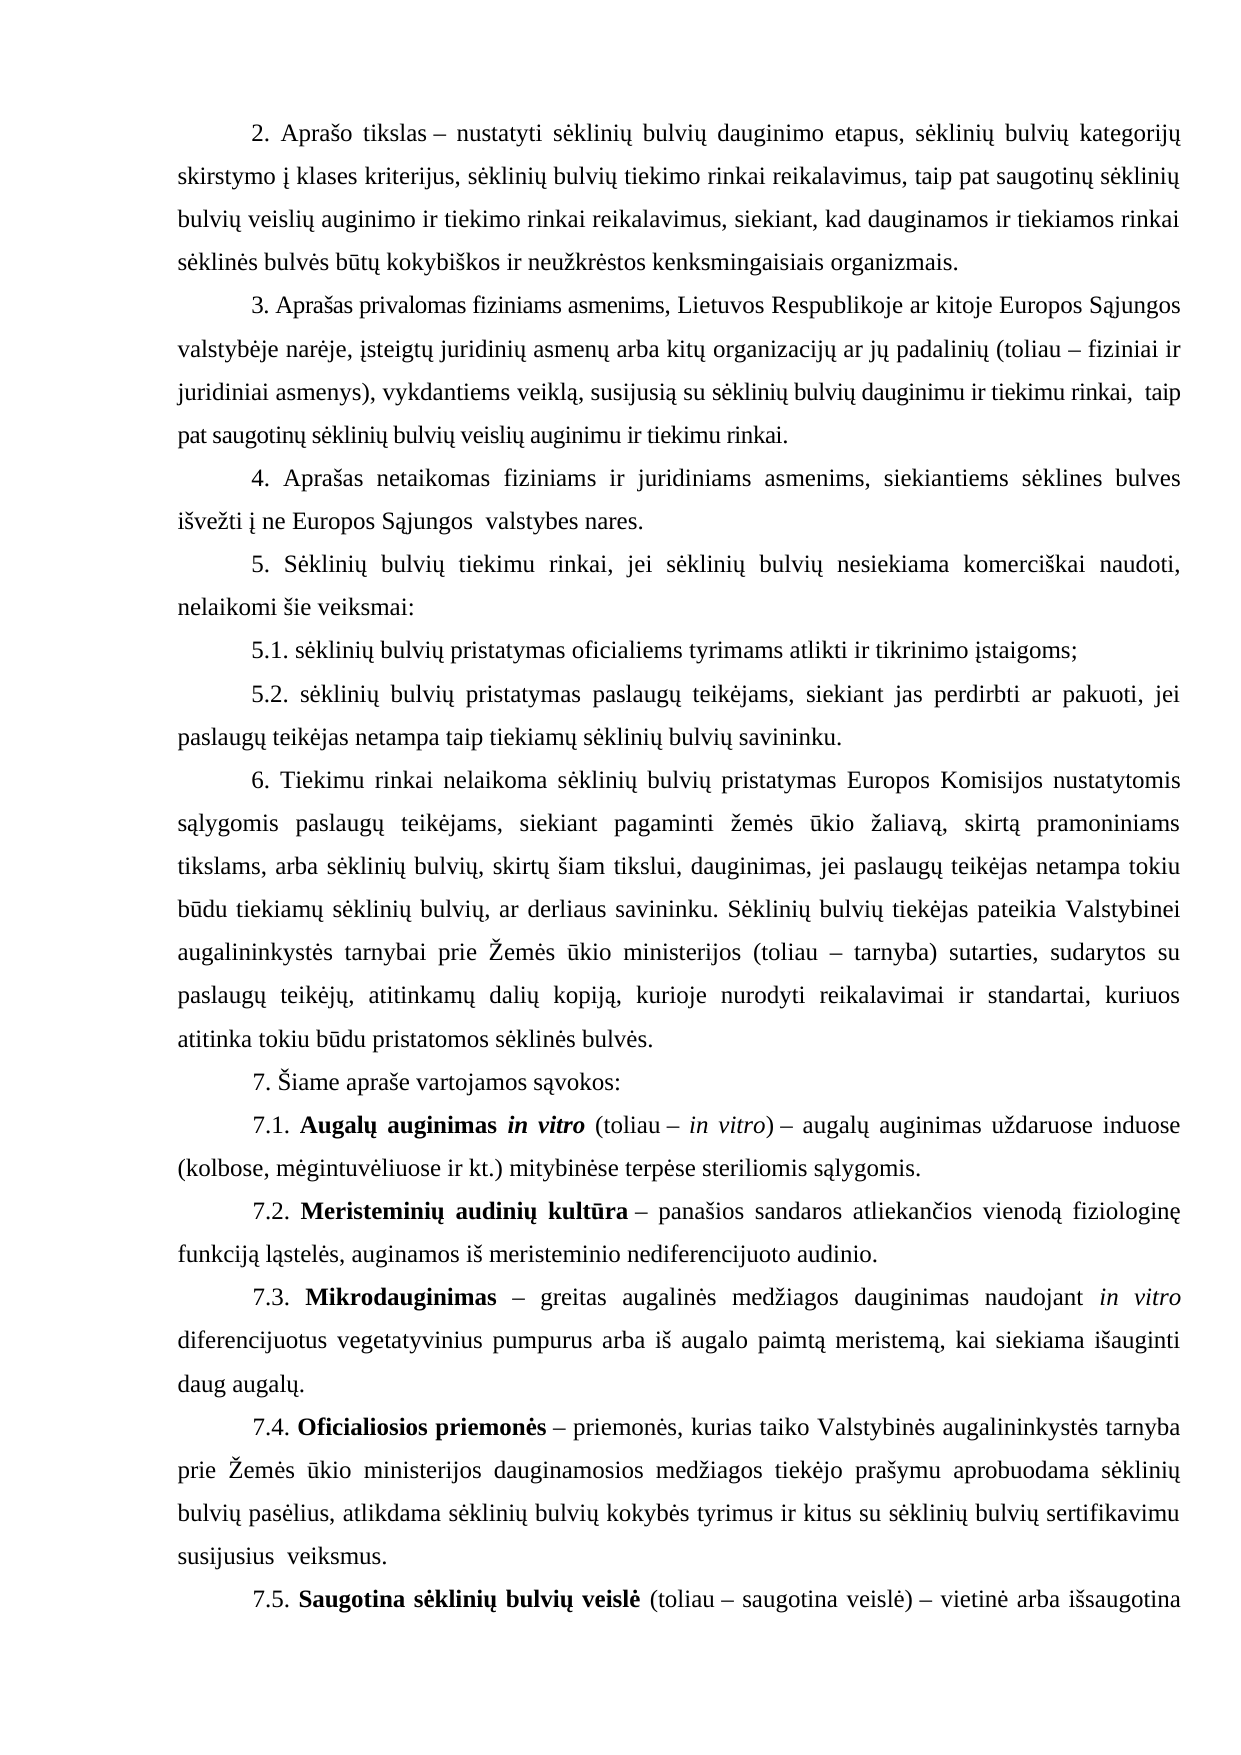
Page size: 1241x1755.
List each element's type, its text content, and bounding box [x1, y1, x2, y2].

text 6. Tiekimu rinkai nelaikoma sėklinių bulvių pristatymas Europos Komisijos nustatytomis sąlygomis paslaugų teikėjams, siekiant pagaminti žemės ūkio žaliavą, skirtą pramoniniams tikslams, arba sėklinių bulvių, skirtų šiam tikslui, dauginimas, jei paslaugų teikėjas netampa tokiu būdu tiekiamų sėklinių bulvių, ar derliaus savininku. Sėklinių bulvių tiekėjas pateikia Valstybinei augalininkystės tarnybai prie Žemės ūkio ministerijos (toliau – tarnyba) sutarties, sudarytos su paslaugų teikėjų, atitinkamų dalių kopiją, kurioje nurodyti reikalavimai ir standartai, kuriuos atitinka tokiu būdu pristatomos sėklinės bulvės. [177, 765, 1181, 1052]
text 7.4. Oficialiosios priemonės – priemonės, kurias taiko Valstybinės augalininkystės tarnyba prie Žemės ūkio ministerijos dauginamosios medžiagos tiekėjo prašymu aprobuodama sėklinių bulvių pasėlius, atlikdama sėklinių bulvių kokybės tyrimus ir kitus su sėklinių bulvių sertifikavimu susijusius veiksmus. [177, 1412, 1181, 1570]
text 4. Aprašas netaikomas fiziniams ir juridiniams asmenims, siekiantiems sėklines bulves išvežti į ne Europos Sąjungos valstybes nares. [177, 463, 1181, 535]
text 7.3. Mikrodauginimas – greitas augalinės medžiagos dauginimas naudojant in vitro diferencijuotus vegetatyvinius pumpurus arba iš augalo paimtą meristemą, kai siekiama išauginti daug augalų. [177, 1282, 1181, 1397]
text 5.2. sėklinių bulvių pristatymas paslaugų teikėjams, siekiant jas perdirbti ar pakuoti, jei paslaugų teikėjas netampa taip tiekiamų sėklinių bulvių savininku. [177, 679, 1181, 751]
text 5. Sėklinių bulvių tiekimu rinkai, jei sėklinių bulvių nesiekiama komerciškai naudoti, nelaikomi šie veiksmai: [177, 549, 1181, 621]
text 7.1. Augalų auginimas in vitro (toliau – in vitro) – augalų auginimas uždaruose induose (kolbose, mėgintuvėliuose ir kt.) mitybinėse terpėse steriliomis sąlygomis. [177, 1110, 1181, 1182]
text 5.1. sėklinių bulvių pristatymas oficialiems tyrimams atlikti ir tikrinimo įstaigoms; [177, 636, 1181, 664]
text 2. Aprašo tikslas – nustatyti sėklinių bulvių dauginimo etapus, sėklinių bulvių kategorijų skirstymo į klases kriterijus, sėklinių bulvių tiekimo rinkai reikalavimus, taip pat saugotinų sėklinių bulvių veislių auginimo ir tiekimo rinkai reikalavimus, siekiant, kad dauginamos ir tiekiamos rinkai sėklinės bulvės būtų kokybiškos ir neužkrėstos kenksmingaisiais organizmais. [177, 118, 1181, 276]
text 7. Šiame apraše vartojamos sąvokos: [177, 1067, 1181, 1096]
text 7.2. Meristeminių audinių kultūra – panašios sandaros atliekančios vienodą fiziologinę funkciją ląstelės, auginamos iš meristeminio nediferencijuoto audinio. [177, 1196, 1181, 1268]
text 3. Aprašas privalomas fiziniams asmenims, Lietuvos Respublikoje ar kitoje Europos Sąjungos valstybėje narėje, įsteigtų juridinių asmenų arba kitų organizacijų ar jų padalinių (toliau – fiziniai ir juridiniai asmenys), vykdantiems veiklą, susijusią su sėklinių bulvių dauginimu ir tiekimu rinkai, taip pat saugotinų sėklinių bulvių veislių auginimu ir tiekimu rinkai. [177, 291, 1181, 449]
text 7.5. Saugotina sėklinių bulvių veislė (toliau – saugotina veislė) – vietinė arba išsaugotina [177, 1584, 1181, 1613]
